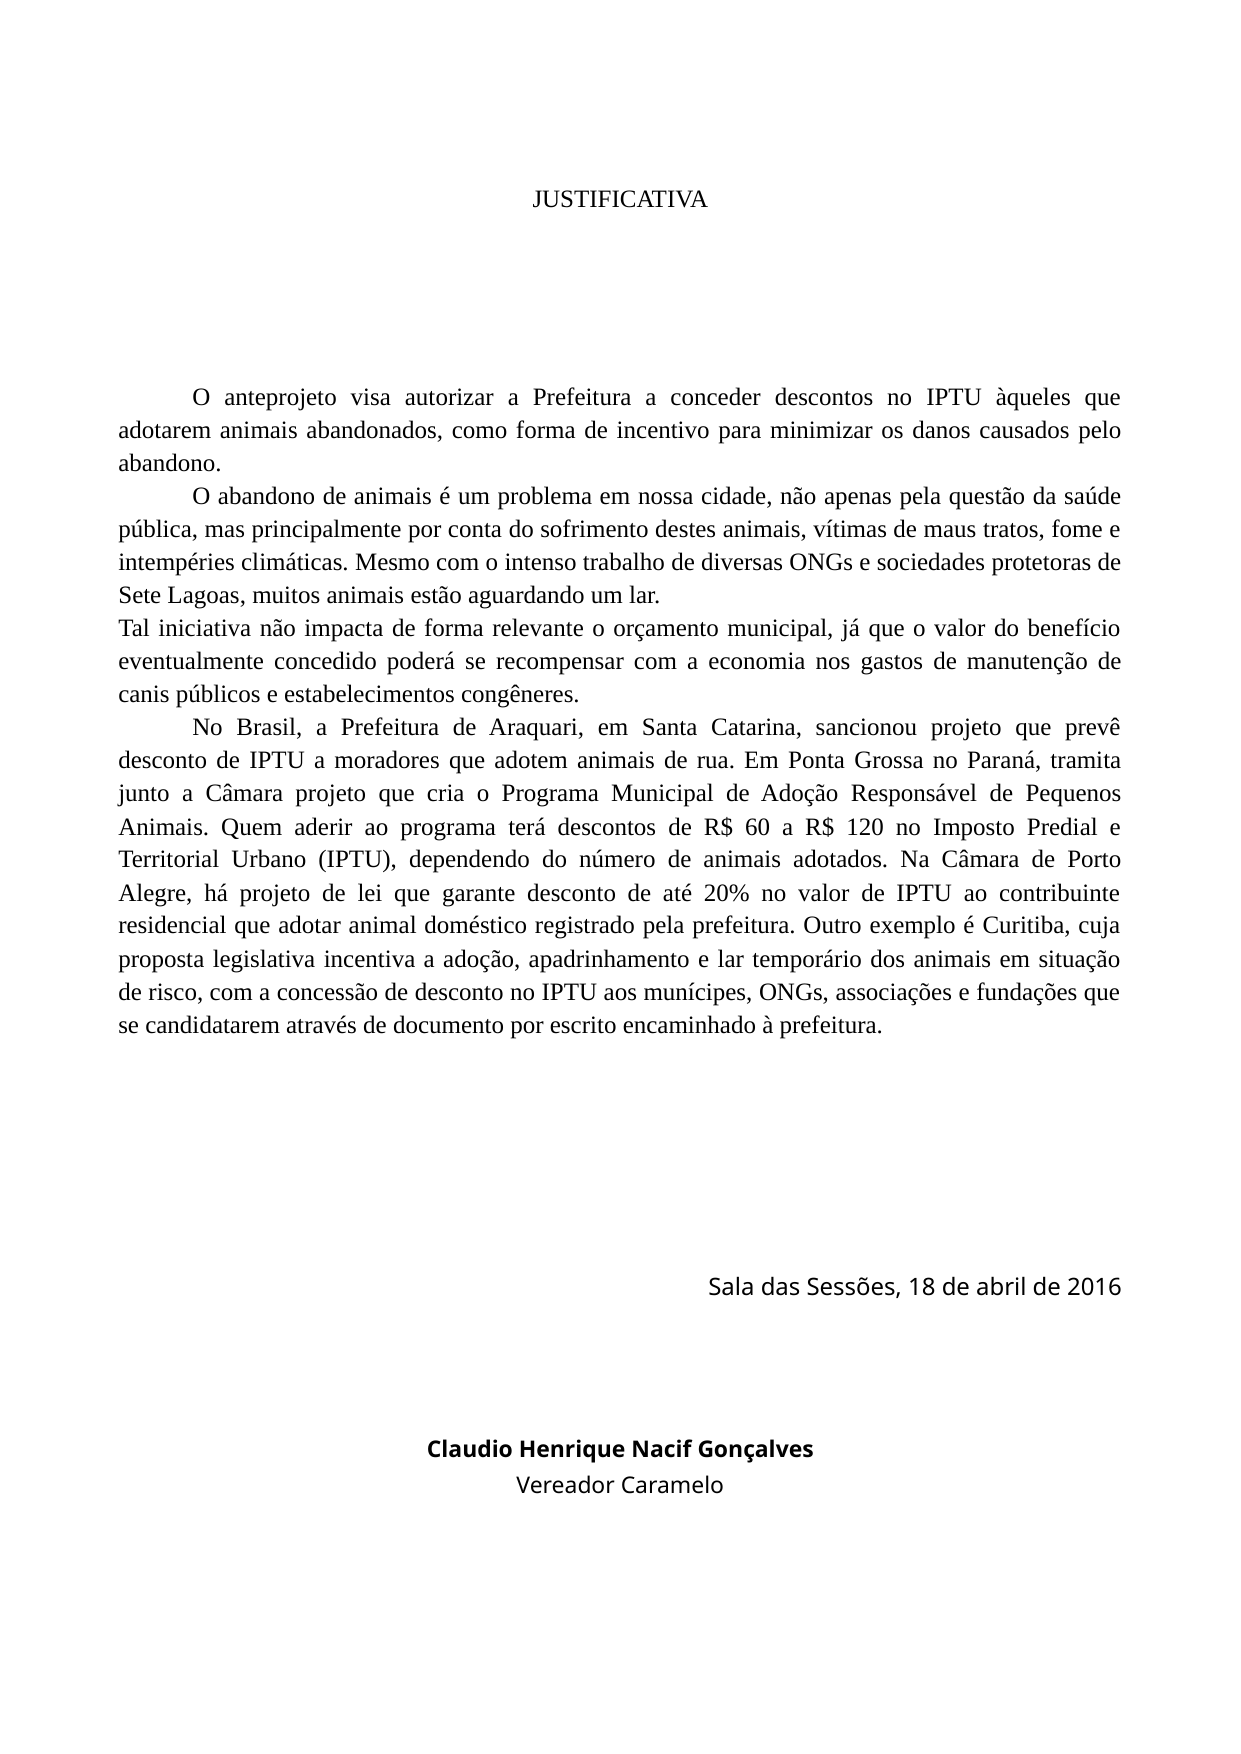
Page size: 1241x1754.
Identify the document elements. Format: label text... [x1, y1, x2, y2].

text Sala das Sessões, 18 de abril de 2016 [118, 1269, 1122, 1302]
text O anteprojeto visa autorizar a Prefeitura a conceder descontos no IPTU àqueles que adotarem animais abandonados, como forma de incentivo para minimizar os danos causados pelo abandono. [118, 382, 1122, 477]
text Claudio Henrique Nacif Gonçalves [118, 1433, 1122, 1465]
text O abandono de animais é um problema em nossa cidade, não apenas pela questão da saúde pública, mas principalmente por conta do sofrimento destes animais, vítimas de maus tratos, fome e intempéries climáticas. Mesmo com o intenso trabalho de diversas ONGs e sociedades protetoras de Sete Lagoas, muitos animais estão aguardando um lar. [118, 481, 1122, 609]
text JUSTIFICATIVA [118, 184, 1122, 213]
text Tal iniciativa não impacta de forma relevante o orçamento municipal, já que o valor do benefício eventualmente concedido poderá se recompensar com a economia nos gastos de manutenção de canis públicos e estabelecimentos congêneres. [118, 613, 1122, 708]
text Vereador Caramelo [118, 1469, 1122, 1501]
text No Brasil, a Prefeitura de Araquari, em Santa Catarina, sancionou projeto que prevê desconto de IPTU a moradores que adotem animais de rua. Em Ponta Grossa no Paraná, tramita junto a Câmara projeto que cria o Programa Municipal de Adoção Responsável de Pequenos Animais. Quem aderir ao programa terá descontos de R$ 60 a R$ 120 no Imposto Predial e Territorial Urbano (IPTU), dependendo do número de animais adotados. Na Câmara de Porto Alegre, há projeto de lei que garante desconto de até 20% no valor de IPTU ao contribuinte residencial que adotar animal doméstico registrado pela prefeitura. Outro exemplo é Curitiba, cuja proposta legislativa incentiva a adoção, apadrinhamento e lar temporário dos animais em situação de risco, com a concessão de desconto no IPTU aos munícipes, ONGs, associações e fundações que se candidatarem através de documento por escrito encaminhado à prefeitura. [118, 712, 1122, 1038]
